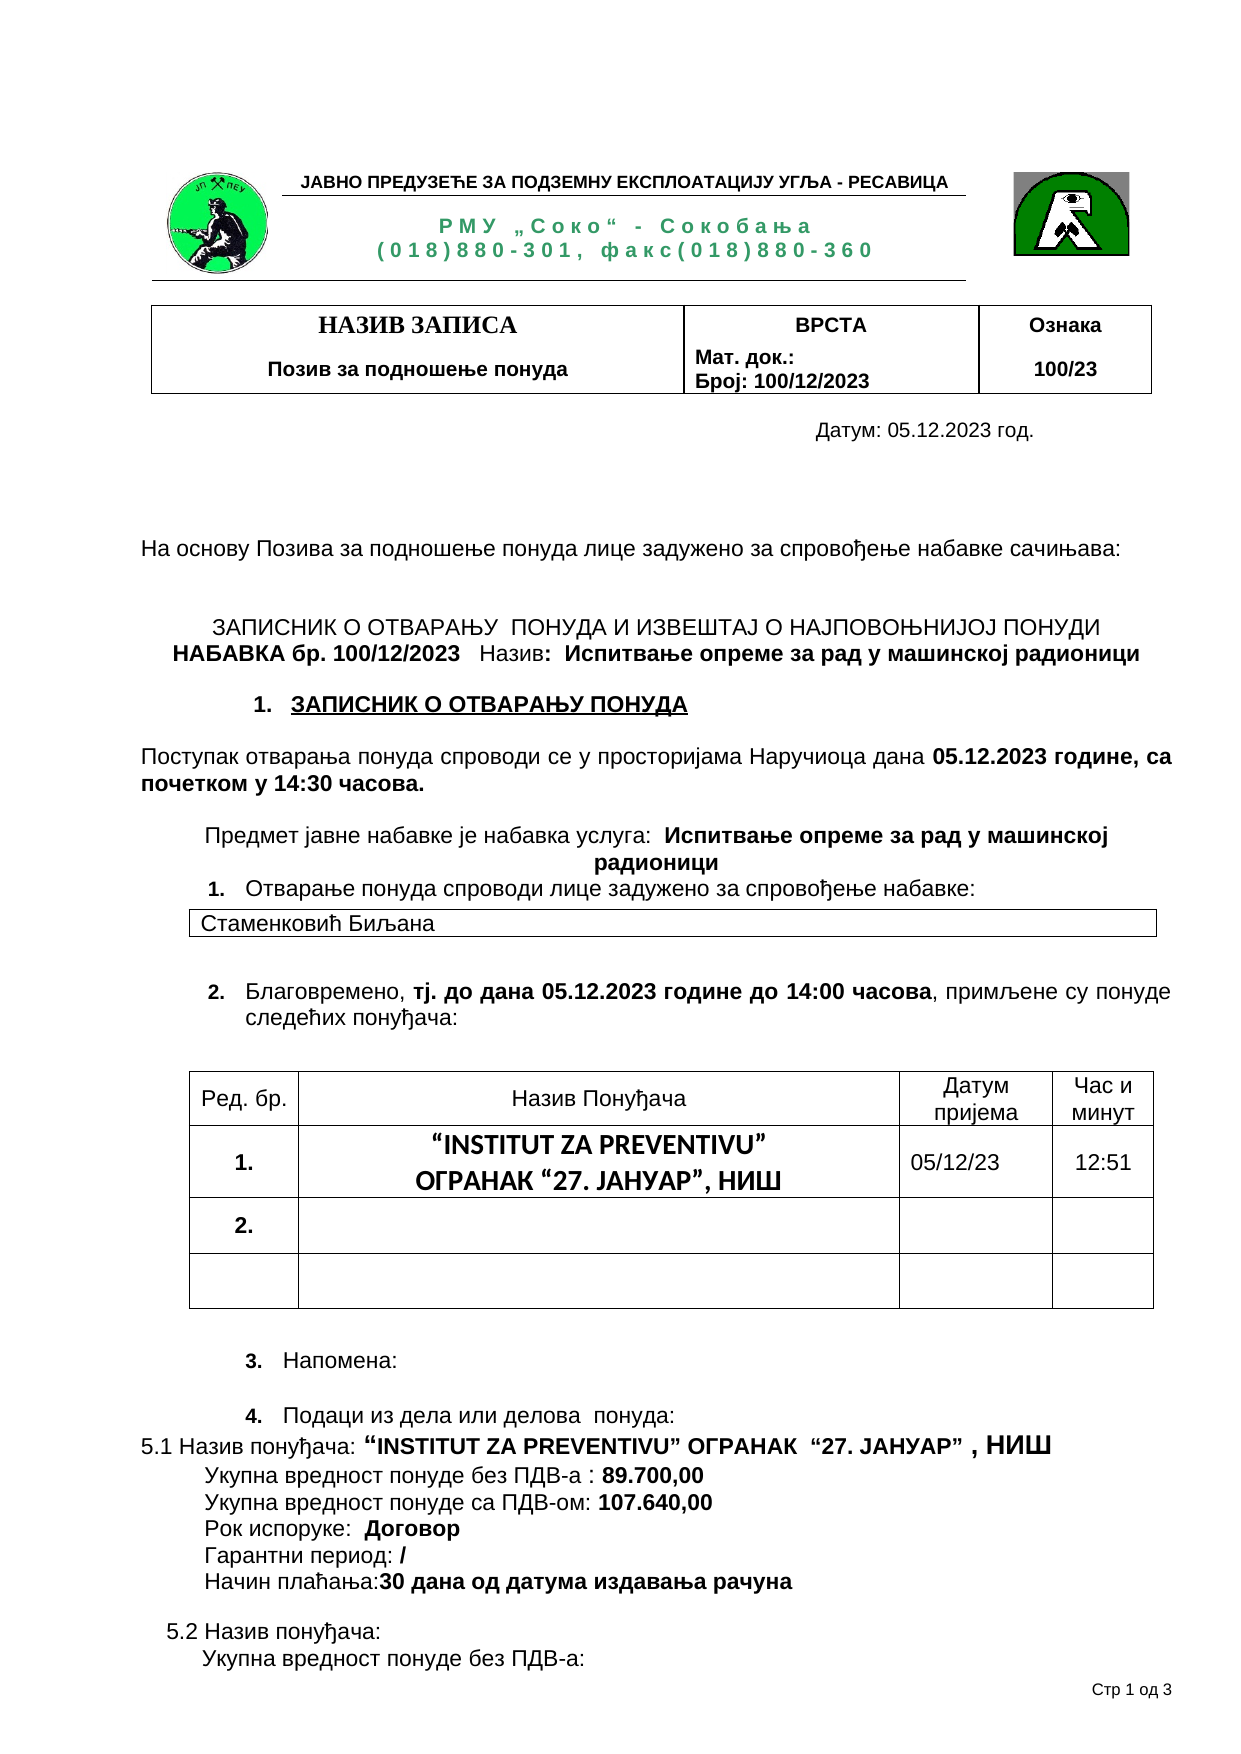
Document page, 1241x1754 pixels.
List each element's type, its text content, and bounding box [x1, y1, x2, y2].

table_cell [190, 1254, 298, 1308]
table_header ВРСТА [685, 306, 978, 344]
table_cell 100/23 [980, 345, 1151, 392]
table_header [152, 172, 282, 279]
text 5.1 Назив понуђача: “INSTITUT ZA PREVENTIVU” ОГРАНАК “27. ЈАНУАР” , НИШ [141, 1429, 1172, 1460]
text Поступак отварања понуда спроводи се у просторијама Наручиоца дана 05.12.2023 године, са почетком у 14:30 часова. [141, 743, 1172, 796]
table_cell [299, 1254, 899, 1308]
table_cell 2. [190, 1198, 298, 1252]
table_cell [1053, 1198, 1153, 1252]
text 5.2 Назив понуђача: [141, 1618, 1172, 1644]
table_cell 05/12/23 [900, 1126, 1052, 1197]
table_cell [1053, 1254, 1153, 1308]
list Отварање понуда спроводи лице задужено за спровођење набавке: [208, 875, 1172, 901]
table_header Назив Понуђача [299, 1072, 899, 1125]
picture [1013, 172, 1130, 256]
text Предмет јавне набавке је набавка услуга: Испитвање опреме за рад у машинској радионици [141, 822, 1172, 875]
table_cell 1. [190, 1126, 298, 1197]
table_cell [900, 1198, 1052, 1252]
table_header НАЗИВ ЗАПИСА [152, 306, 683, 344]
picture [166, 172, 268, 274]
text На основу Позива за подношење понуда лице задужено за спровођење набавке сачињава: [141, 535, 1172, 561]
table_header Ознака [980, 306, 1151, 344]
text Гарантни период: / [141, 1542, 1172, 1568]
table_header Стаменковић Биљана [190, 910, 1156, 936]
table_header Ред. бр. [190, 1072, 298, 1125]
text Начин плаћања:30 дана од датума издавања рачуна [141, 1568, 1172, 1594]
list Благовремено, тј. до дана 05.12.2023 године до 14:00 часова, примљене су понуде следећих понуђача: [208, 978, 1172, 1031]
list ЗАПИСНИК О ОТВАРАЊУ ПОНУДА [253, 691, 1172, 717]
text ЗАПИСНИК О ОТВАРАЊУ ПОНУДА И ИЗВЕШТАЈ О НАЈПОВОЊНИЈОЈ ПОНУДИ [141, 614, 1172, 640]
list Напомена: [245, 1347, 1172, 1373]
list Подаци из дела или делова понуда: [245, 1402, 1172, 1429]
text Рок испоруке: Договор [141, 1515, 1172, 1542]
text НАБАВКА бр. 100/12/2023 Назив: Испитвање опреме за рад у машинској радионици [141, 640, 1172, 667]
table_cell Мат. док.: Број: 100/12/2023 [685, 345, 978, 392]
table_cell Позив за подношење понуда [152, 345, 683, 392]
text Укупна вредност понуде без ПДВ-а : 89.700,00 [141, 1460, 1172, 1489]
text Укупна вредност понуде са ПДВ-ом: 107.640,00 [141, 1489, 1172, 1515]
table_cell РМУ „Соко“ - Сокобања (018)880-301, факс(018)880-360 [282, 196, 966, 279]
table_cell “INSTITUT ZA PREVENTIVU” ОГРАНАК “27. ЈАНУАР”, НИШ [299, 1126, 899, 1197]
text Датум: 05.12.2023 год. [141, 417, 1172, 441]
table_header Датум пријема [900, 1072, 1052, 1125]
table_cell [900, 1254, 1052, 1308]
table_cell 12:51 [1053, 1126, 1153, 1197]
table_header ЈАВНО ПРЕДУЗЕЋЕ ЗА ПОДЗЕМНУ ЕКСПЛОАТАЦИЈУ УГЉА - РЕСАВИЦА [282, 172, 966, 195]
text Укупна вредност понуде без ПДВ-а: [141, 1644, 1172, 1671]
table_header [966, 172, 1177, 279]
table_header Час и минут [1053, 1072, 1153, 1125]
table_cell [299, 1198, 899, 1252]
